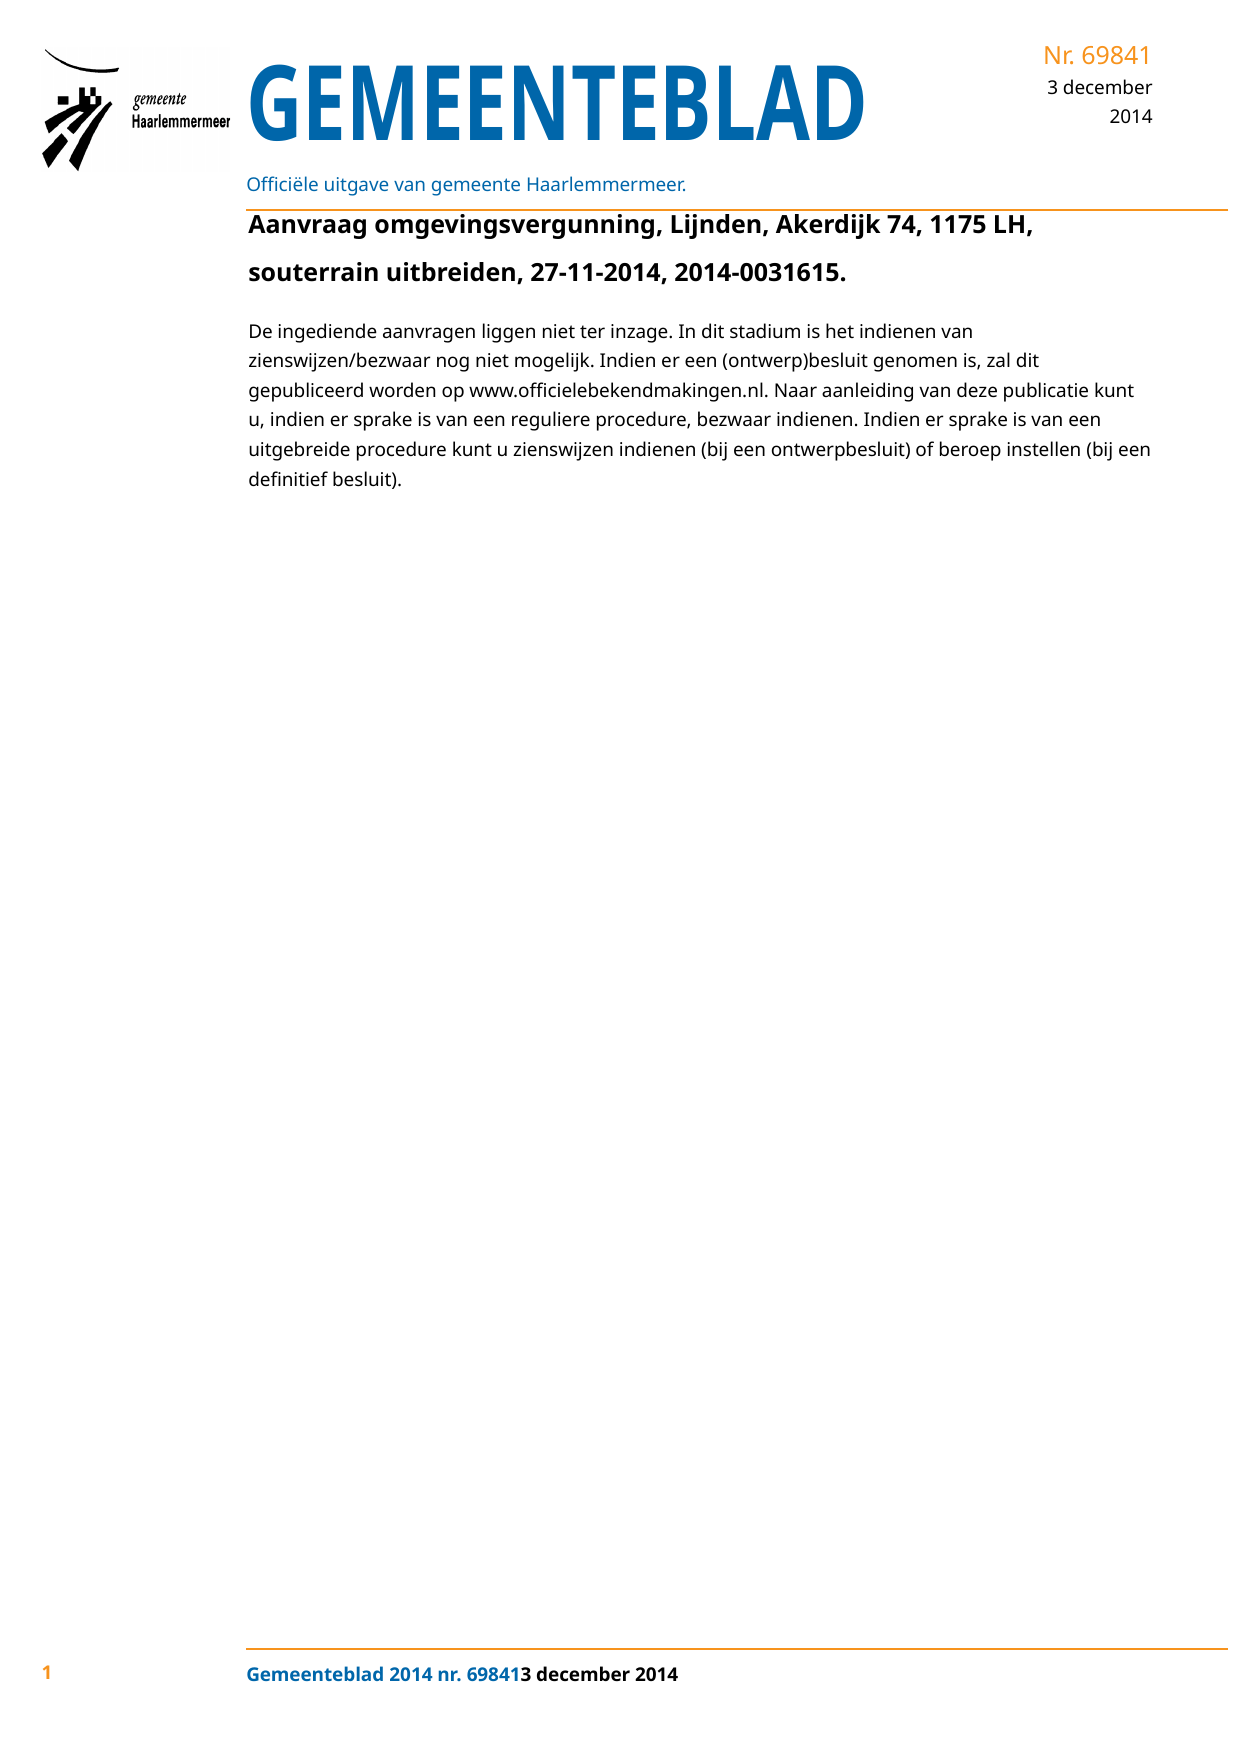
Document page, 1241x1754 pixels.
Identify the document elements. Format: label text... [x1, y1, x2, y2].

text Aanvraag omgevingsvergunning, Lijnden, Akerdijk 74, 1175 LH, souterrain uitbreiden, 27-11-2014, 2014-0031615. [248, 211, 1152, 288]
picture [41, 47, 231, 172]
text De ingediende aanvragen liggen niet ter inzage. In dit stadium is het indienen van zienswijzen/bezwaar nog niet mogelijk. Indien er een (ontwerp)besluit genomen is, zal dit gepubliceerd worden op www.officielebekendmakingen.nl. Naar aanleiding van deze publicatie kunt u, indien er sprake is van een reguliere procedure, bezwaar indienen. Indien er sprake is van een uitgebreide procedure kunt u zienswijzen indienen (bij een ontwerpbesluit) of beroep instellen (bij een definitief besluit). [248, 318, 1152, 492]
